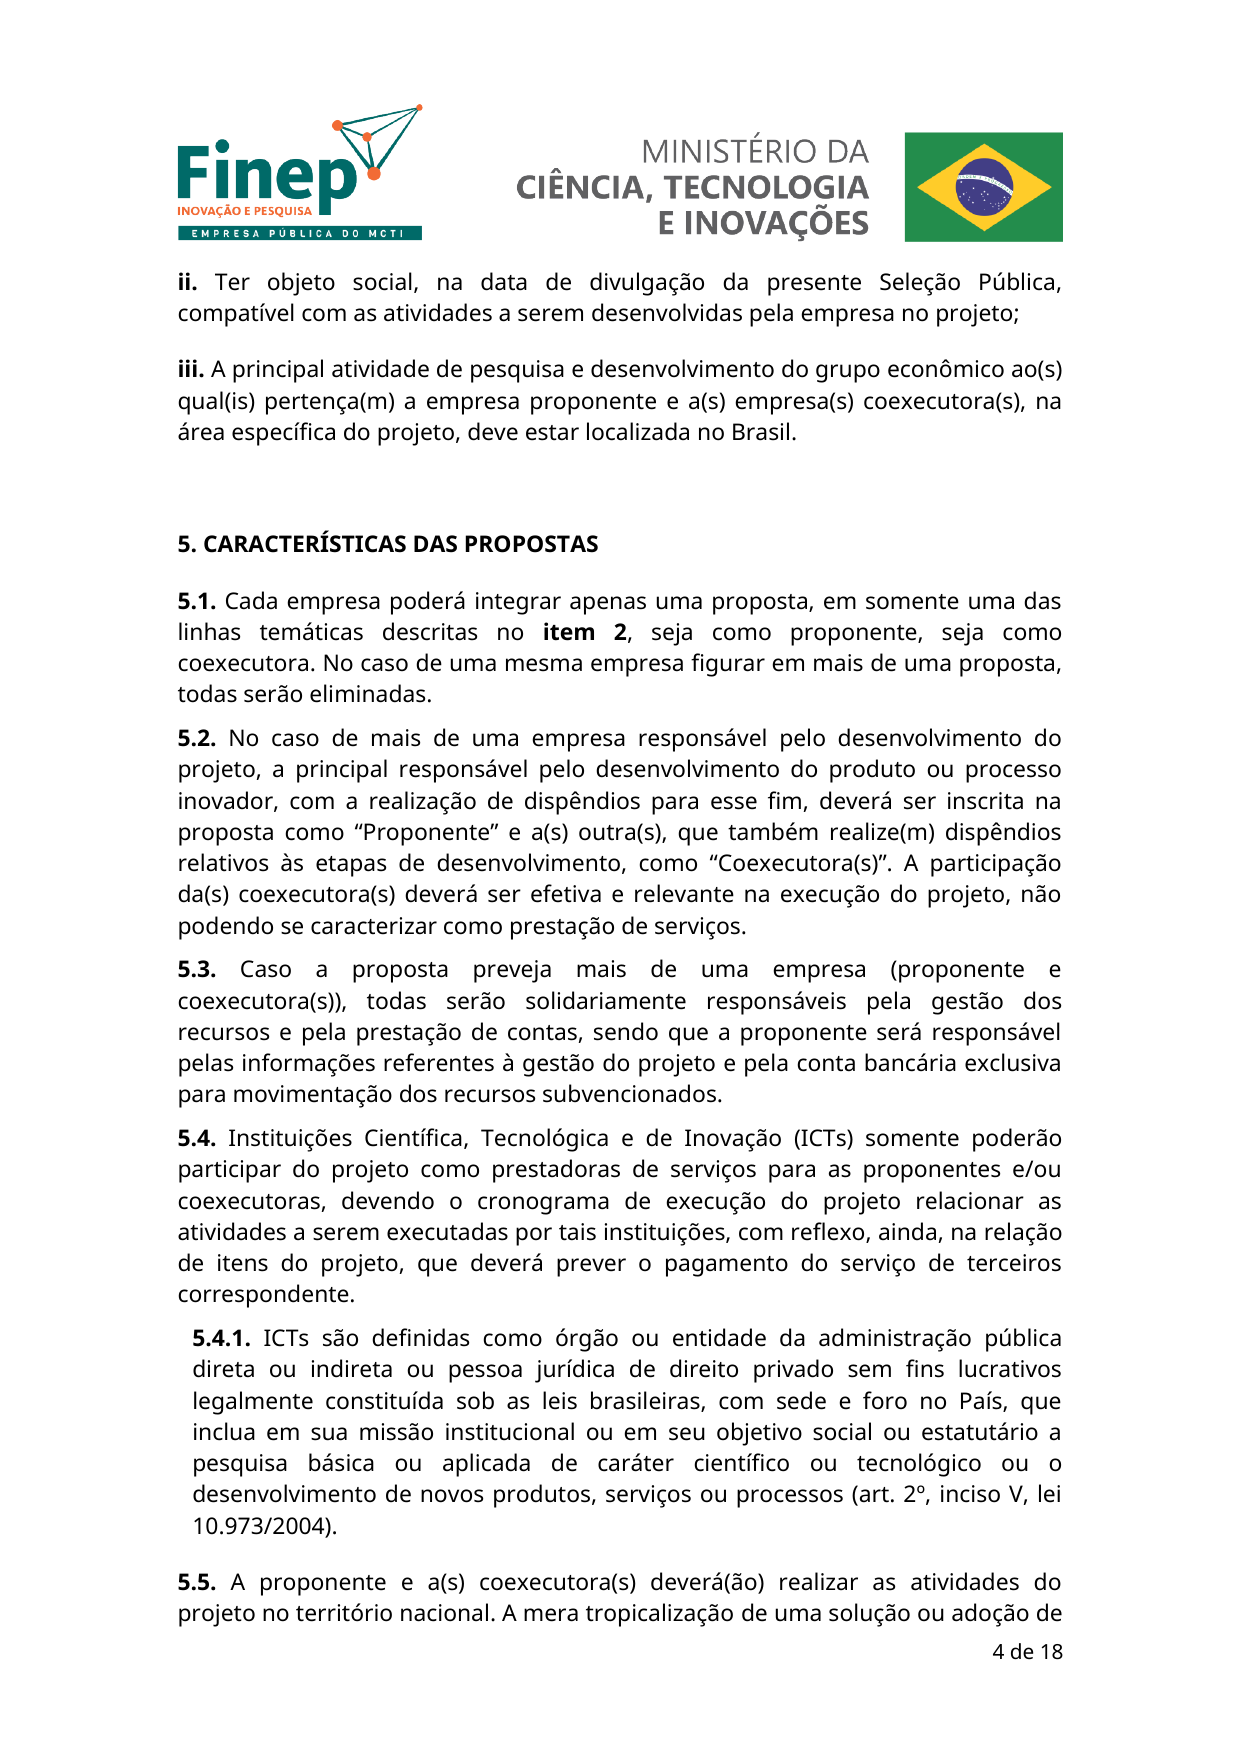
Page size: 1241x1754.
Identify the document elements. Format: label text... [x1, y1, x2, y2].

text 5.3. Caso a proposta preveja mais de uma empresa (proponente e coexecutora(s)), todas serão solidariamente responsáveis pela gestão dos recursos e pela prestação de contas, sendo que a proponente será responsável pelas informações referentes à gestão do projeto e pela conta bancária exclusiva para movimentação dos recursos subvencionados. [177, 953, 1063, 1109]
text 5.1. Cada empresa poderá integrar apenas uma proposta, em somente uma das linhas temáticas descritas no item 2, seja como proponente, seja como coexecutora. No caso de uma mesma empresa figurar em mais de uma proposta, todas serão eliminadas. [177, 584, 1063, 709]
text 5.5. A proponente e a(s) coexecutora(s) deverá(ão) realizar as atividades do projeto no território nacional. A mera tropicalização de uma solução ou adoção de [177, 1566, 1063, 1628]
text 5.4. Instituições Científica, Tecnológica e de Inovação (ICTs) somente poderão participar do projeto como prestadoras de serviços para as proponentes e/ou coexecutoras, devendo o cronograma de execução do projeto relacionar as atividades a serem executadas por tais instituições, com reflexo, ainda, na relação de itens do projeto, que deverá prever o pagamento do serviço de terceiros correspondente. [177, 1122, 1063, 1309]
text 5.4.1. ICTs são definidas como órgão ou entidade da administração pública direta ou indireta ou pessoa jurídica de direito privado sem fins lucrativos legalmente constituída sob as leis brasileiras, com sede e foro no País, que inclua em sua missão institucional ou em seu objetivo social ou estatutário a pesquisa básica ou aplicada de caráter científico ou tecnológico ou o desenvolvimento de novos produtos, serviços ou processos (art. 2º, inciso V, lei 10.973/2004). [192, 1322, 1063, 1541]
text 5. CARACTERÍSTICAS DAS PROPOSTAS [177, 528, 1063, 559]
text ii. Ter objeto social, na data de divulgação da presente Seleção Pública, compatível com as atividades a serem desenvolvidas pela empresa no projeto; [177, 266, 1063, 328]
text 5.2. No caso de mais de uma empresa responsável pelo desenvolvimento do projeto, a principal responsável pelo desenvolvimento do produto ou processo inovador, com a realização de dispêndios para esse fim, deverá ser inscrita na proposta como “Proponente” e a(s) outra(s), que também realize(m) dispêndios relativos às etapas de desenvolvimento, como “Coexecutora(s)”. A participação da(s) coexecutora(s) deverá ser efetiva e relevante na execução do projeto, não podendo se caracterizar como prestação de serviços. [177, 722, 1063, 941]
text iii. A principal atividade de pesquisa e desenvolvimento do grupo econômico ao(s) qual(is) pertença(m) a empresa proponente e a(s) empresa(s) coexecutora(s), na área específica do projeto, deve estar localizada no Brasil. [177, 353, 1063, 447]
